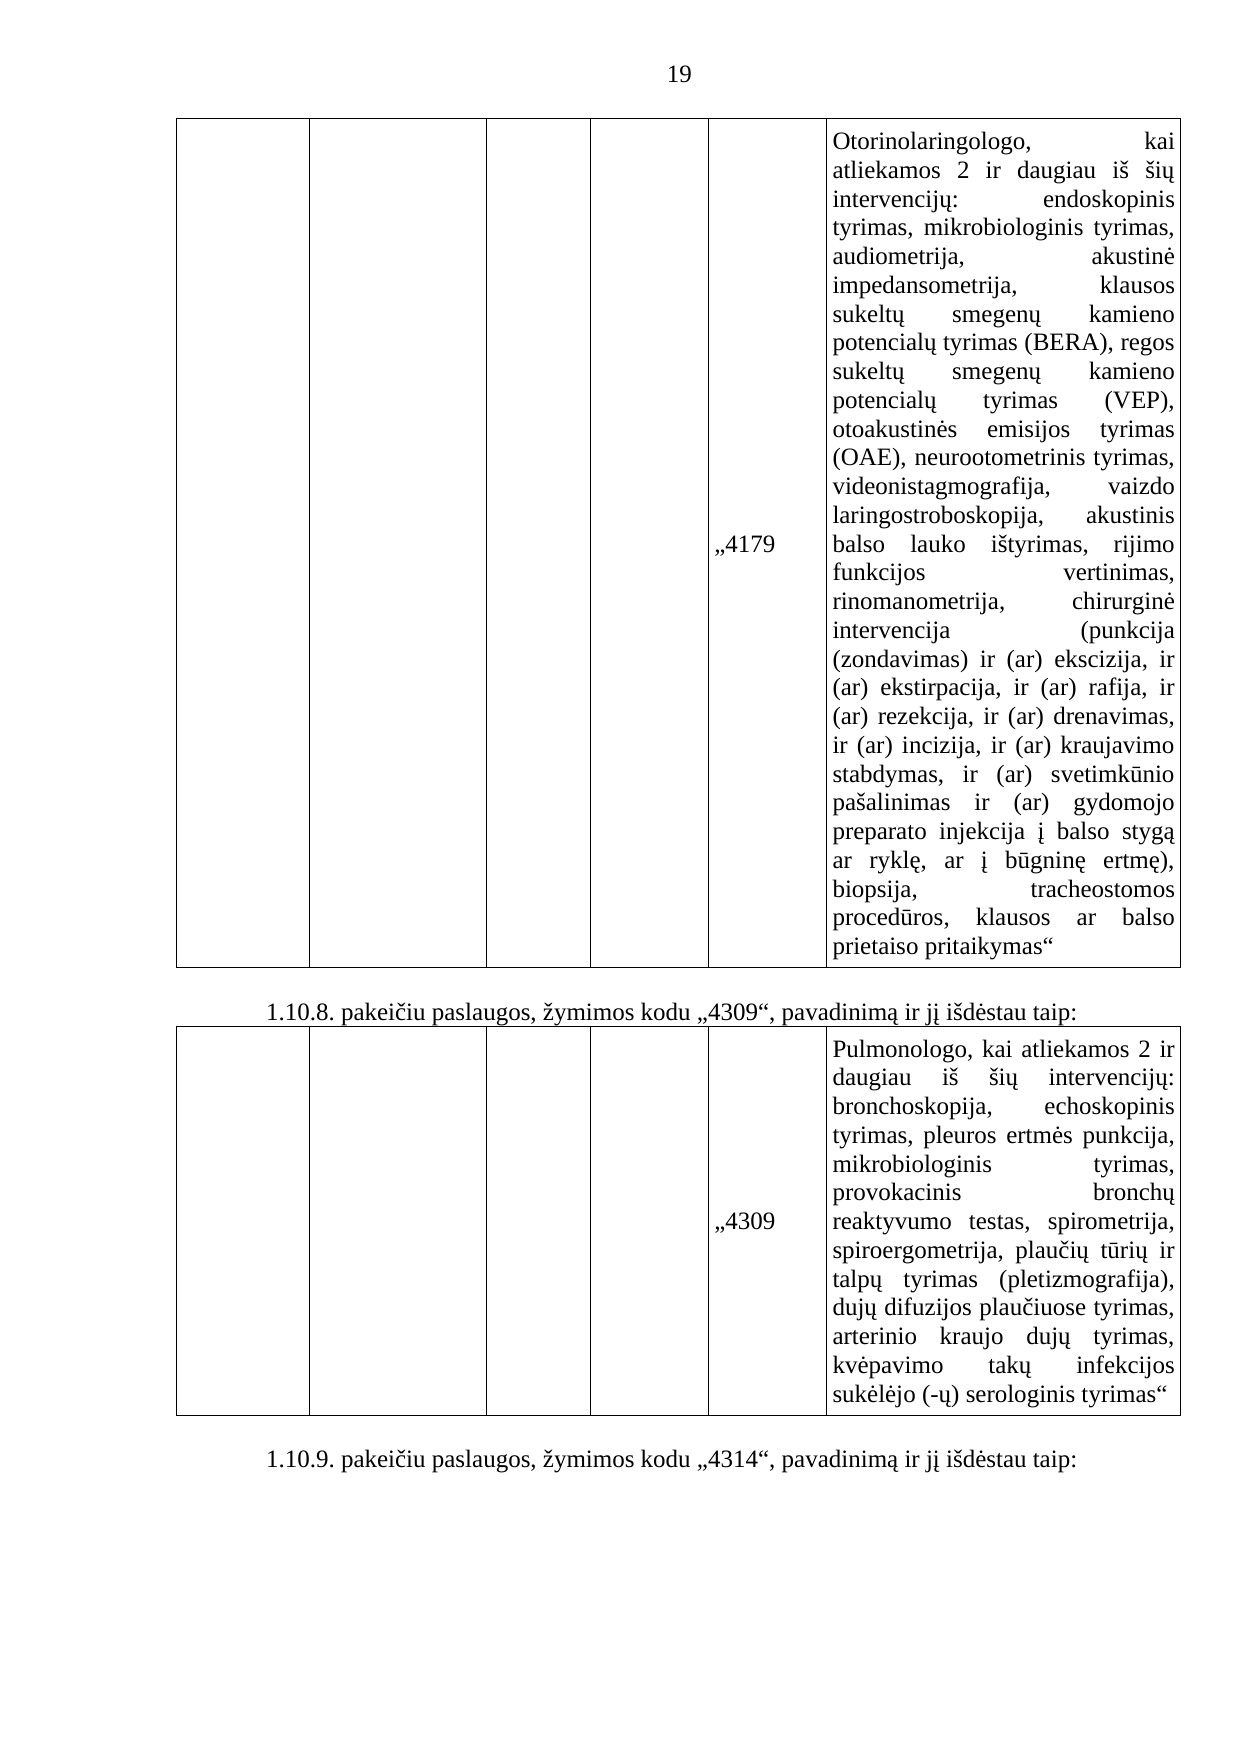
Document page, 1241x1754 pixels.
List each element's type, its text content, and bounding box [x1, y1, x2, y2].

table_header [310, 1027, 486, 1414]
table_header „4309 [709, 1027, 826, 1414]
table_header [487, 119, 590, 967]
table_header Pulmonologo, kai atliekamos 2 ir daugiau iš šių intervencijų: bronchoskopija, echoskopinis tyrimas, pleuros ertmės punkcija, mikrobiologinis tyrimas, provokacinis bronchų reaktyvumo testas, spirometrija, spiroergometrija, plaučių tūrių ir talpų tyrimas (pletizmografija), dujų difuzijos plaučiuose tyrimas, arterinio kraujo dujų tyrimas, kvėpavimo takų infekcijos sukėlėjo (-ų) serologinis tyrimas“ [827, 1027, 1180, 1414]
table_header [591, 119, 708, 967]
text 1.10.8. pakeičiu paslaugos, žymimos kodu „4309“, pavadinimą ir jį išdėstau taip: [177, 997, 1181, 1026]
table_header [487, 1027, 590, 1414]
table_header [177, 1027, 309, 1414]
table_header „4179 [709, 119, 826, 967]
table_header [177, 119, 309, 967]
table_header [591, 1027, 708, 1414]
table_header Otorinolaringologo, kai atliekamos 2 ir daugiau iš šių intervencijų: endoskopinis tyrimas, mikrobiologinis tyrimas, audiometrija, akustinė impedansometrija, klausos sukeltų smegenų kamieno potencialų tyrimas (BERA), regos sukeltų smegenų kamieno potencialų tyrimas (VEP), otoakustinės emisijos tyrimas (OAE), neurootometrinis tyrimas, videonistagmografija, vaizdo laringostroboskopija, akustinis balso lauko ištyrimas, rijimo funkcijos vertinimas, rinomanometrija, chirurginė intervencija (punkcija (zondavimas) ir (ar) ekscizija, ir (ar) ekstirpacija, ir (ar) rafija, ir (ar) rezekcija, ir (ar) drenavimas, ir (ar) incizija, ir (ar) kraujavimo stabdymas, ir (ar) svetimkūnio pašalinimas ir (ar) gydomojo preparato injekcija į balso stygą ar ryklę, ar į būgninę ertmę), biopsija, tracheostomos procedūros, klausos ar balso prietaiso pritaikymas“ [827, 119, 1180, 967]
table_header [310, 119, 486, 967]
text 1.10.9. pakeičiu paslaugos, žymimos kodu „4314“, pavadinimą ir jį išdėstau taip: [177, 1444, 1181, 1473]
